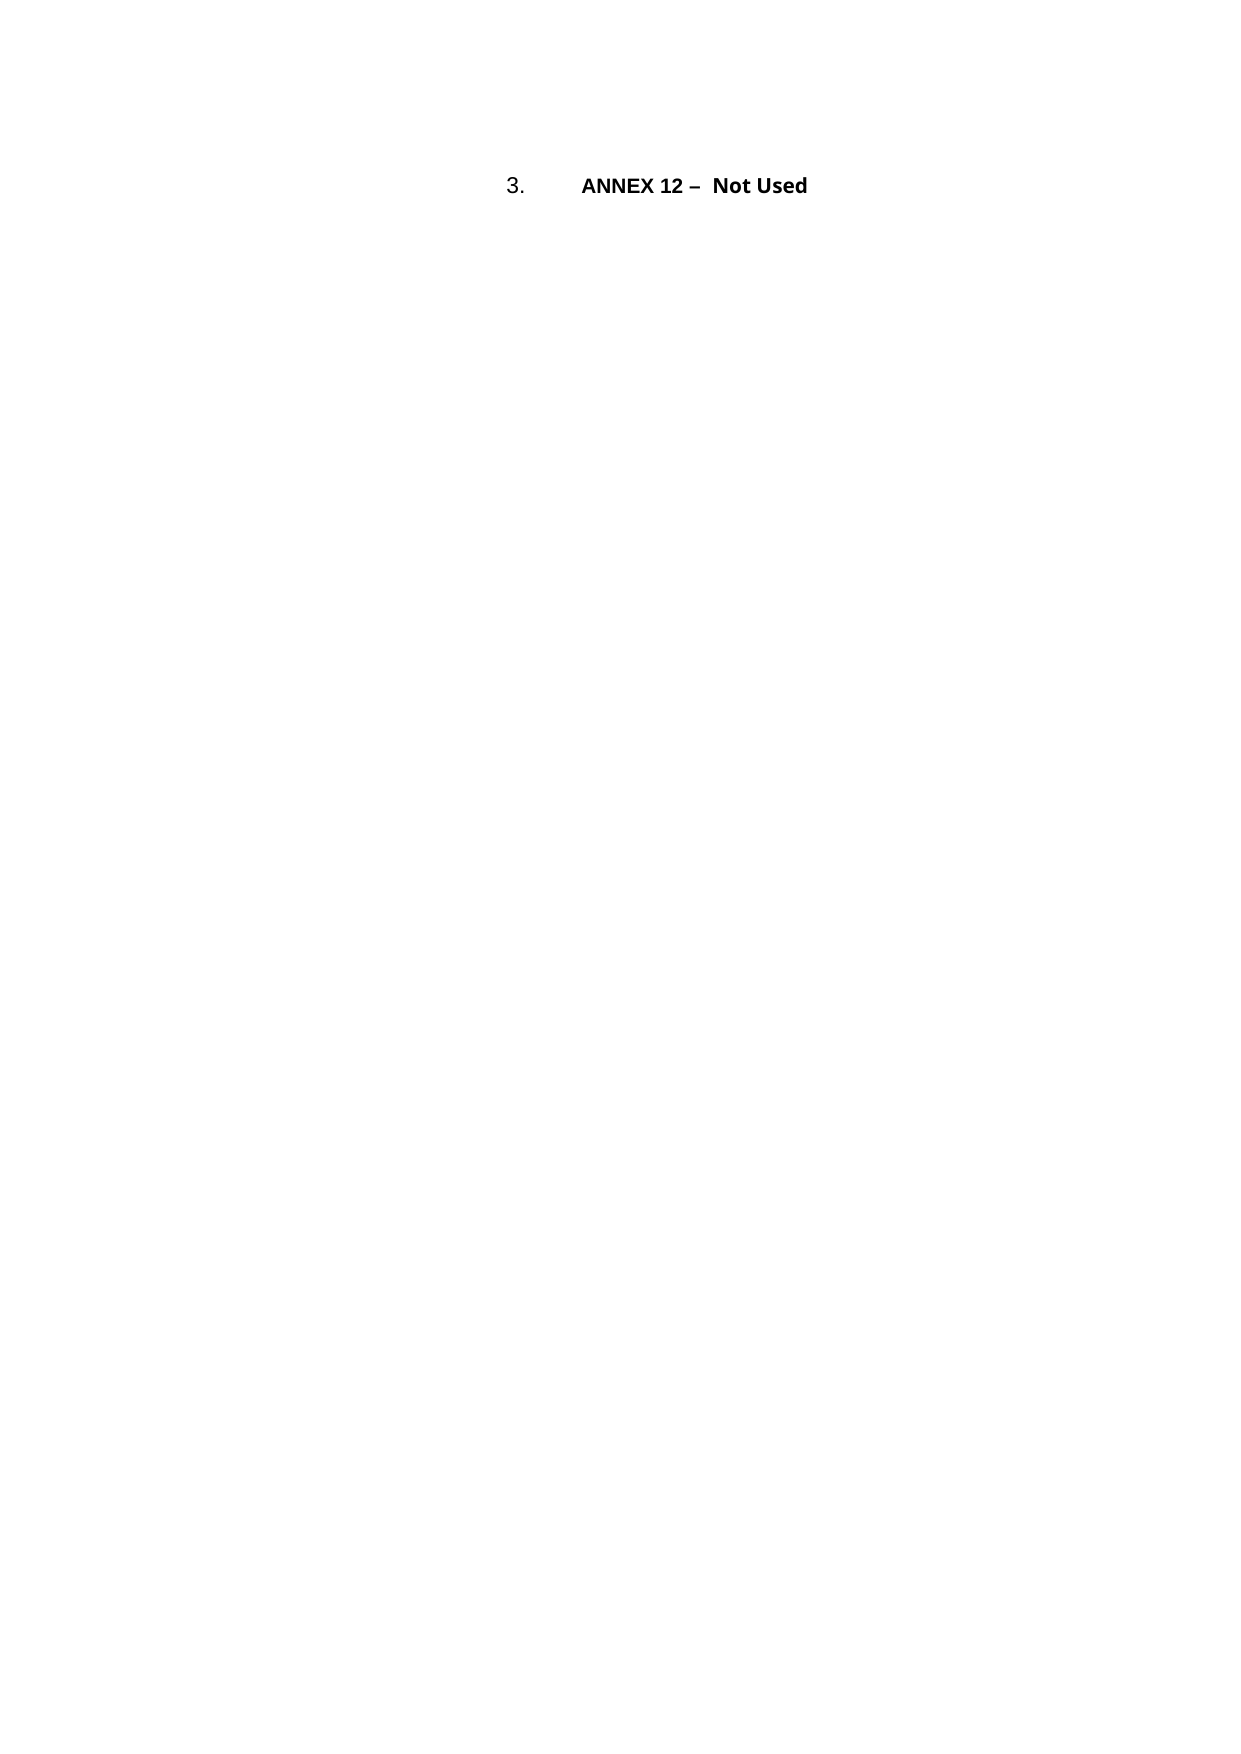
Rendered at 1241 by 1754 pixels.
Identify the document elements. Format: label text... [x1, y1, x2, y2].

subtitle ANNEX 12 – Not Used [224, 172, 1090, 200]
